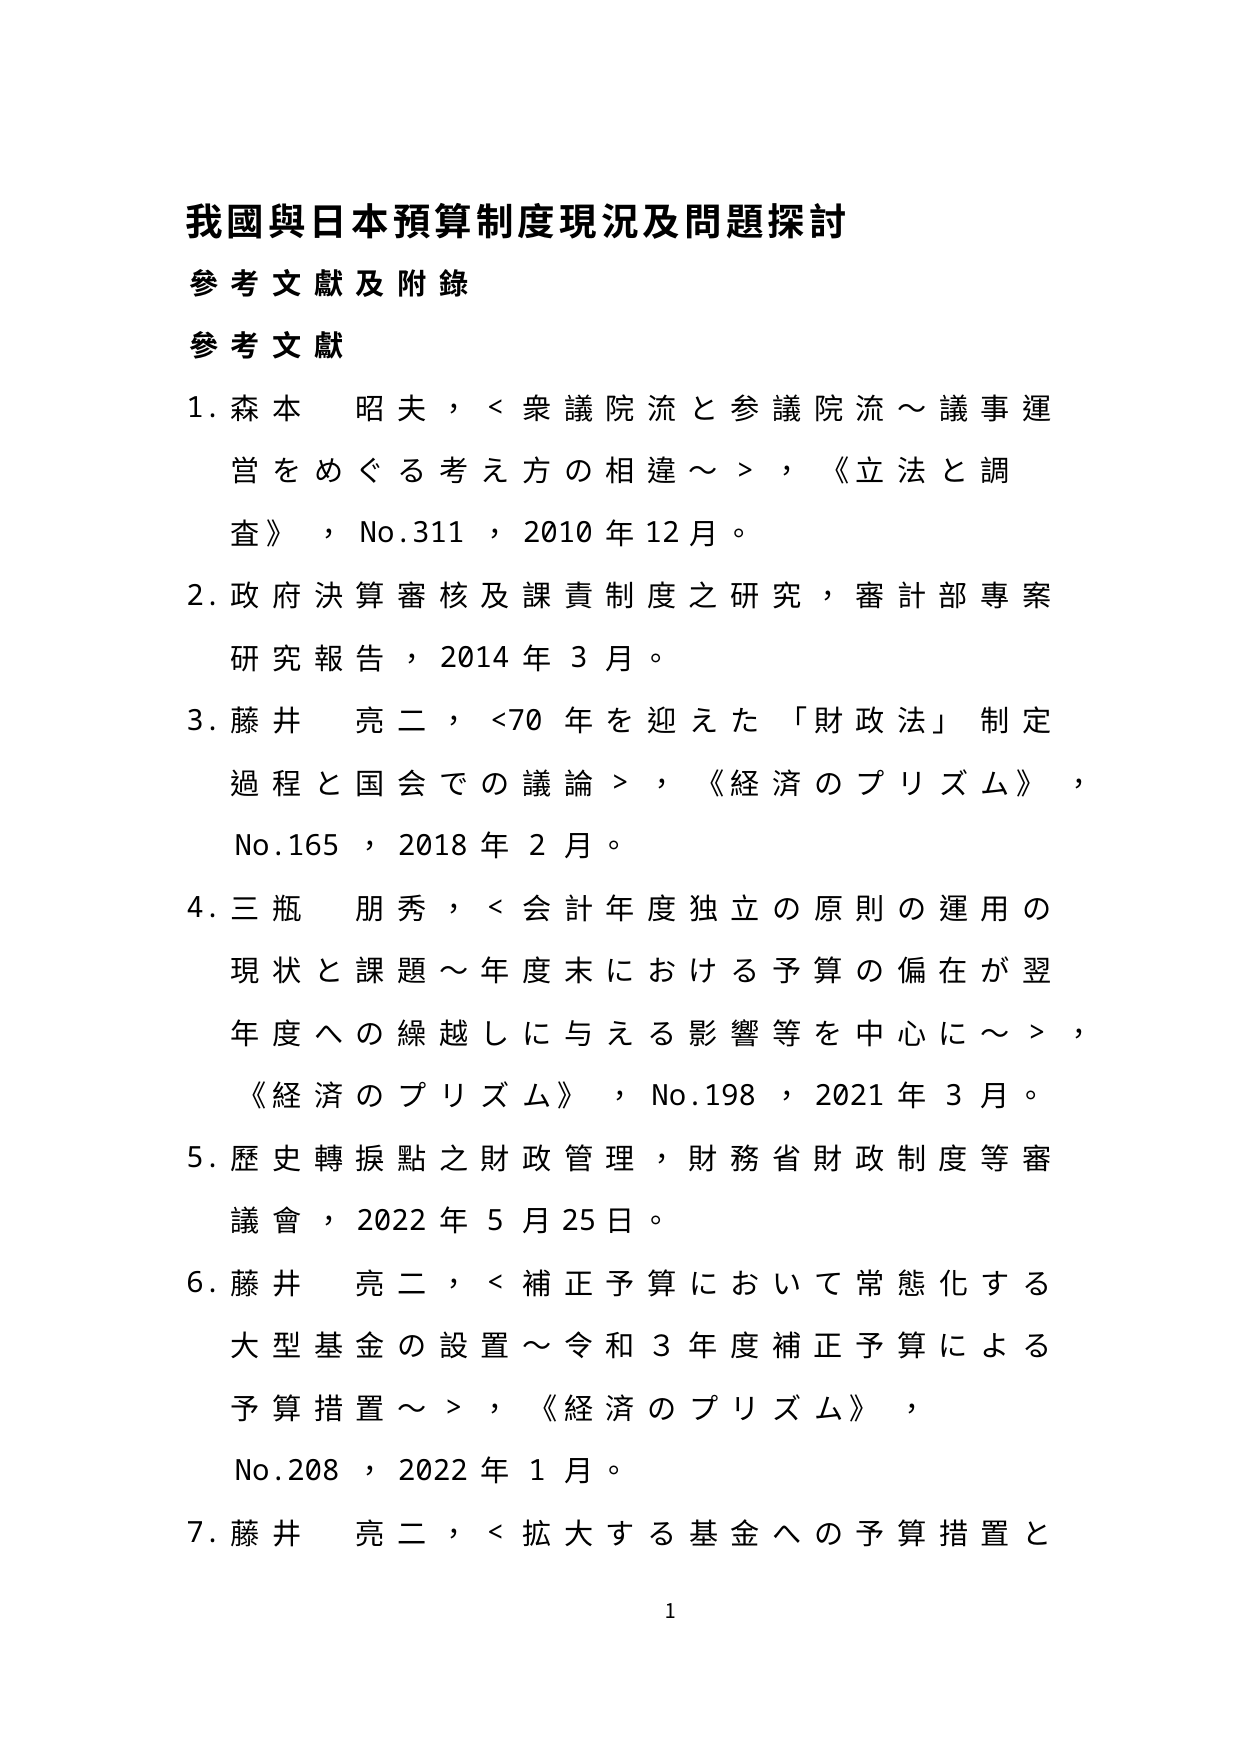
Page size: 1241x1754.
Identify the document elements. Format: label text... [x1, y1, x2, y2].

text 2.政府決算審核及課責制度之研究，審計部專案研究報告，2014年3月。 [183, 552, 1058, 677]
text 參考文獻及附錄 [183, 240, 1058, 302]
text 7.藤井 亮二，<拡大する基金への予算措置と [183, 1490, 1058, 1552]
text 4.三瓶 朋秀，<会計年度独立の原則の運用の現状と課題～年度末における予算の偏在が翌年度への繰越しに与える影響等を中心に～>，《経済のプリズム》，No.198，2021年3月。 [183, 865, 1058, 1115]
text 1.森本 昭夫，<衆議院流と参議院流～議事運営をめぐる考え方の相違～>，《立法と調査》，No.311，2010年12月。 [183, 365, 1058, 552]
text 我國與日本預算制度現況及問題探討 [183, 177, 1058, 240]
text 參考文獻 [183, 302, 1058, 365]
text 6.藤井 亮二，<補正予算において常態化する大型基金の設置～令和３年度補正予算による予算措置～>，《経済のプリズム》，No.208，2022年1月。 [183, 1240, 1058, 1490]
text 3.藤井 亮二，<70年を迎えた「財政法」制定過程と国会での議論>，《経済のプリズム》，No.165，2018年2月。 [183, 677, 1058, 865]
text 5.歷史轉捩點之財政管理，財務省財政制度等審議會，2022年5月25日。 [183, 1115, 1058, 1240]
